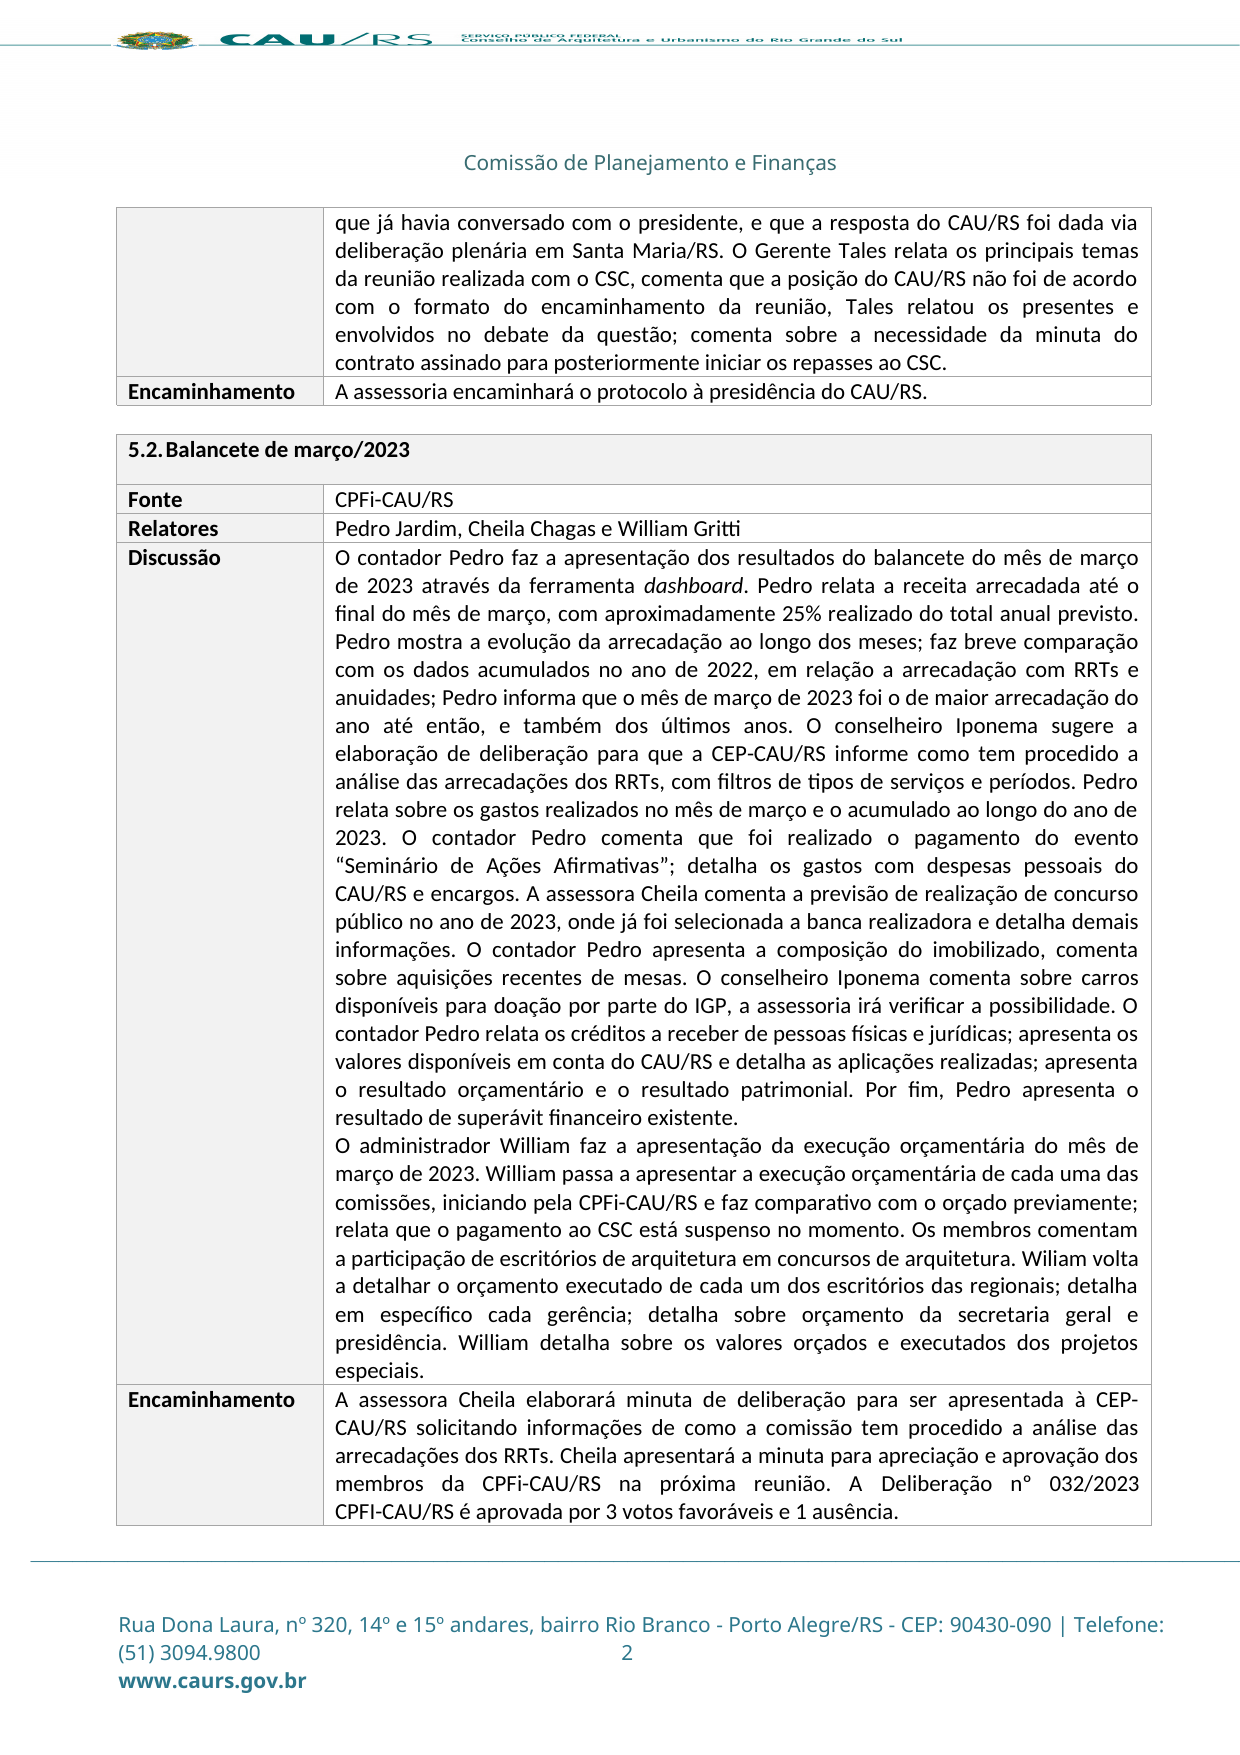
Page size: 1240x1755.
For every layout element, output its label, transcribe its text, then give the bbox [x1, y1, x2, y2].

table_cell Encaminhamento [117, 1385, 323, 1525]
table_cell Fonte [117, 485, 323, 513]
table_cell O contador Pedro faz a apresentação dos resultados do balancete do mês de março de 2023 através da ferramenta dashboard. Pedro relata a receita arrecadada até o final do mês de março, com aproximadamente 25% realizado do total anual previsto. Pedro mostra a evolução da arrecadação ao longo dos meses; faz breve comparação com os dados acumulados no ano de 2022, em relação a arrecadação com RRTs e anuidades; Pedro informa que o mês de março de 2023 foi o de maior arrecadação do ano até então, e também dos últimos anos. O conselheiro Iponema sugere a elaboração de deliberação para que a CEP-CAU/RS informe como tem procedido a análise das arrecadações dos RRTs, com filtros de tipos de serviços e períodos. Pedro relata sobre os gastos realizados no mês de março e o acumulado ao longo do ano de 2023. O contador Pedro comenta que foi realizado o pagamento do evento “Seminário de Ações Afirmativas”; detalha os gastos com despesas pessoais do CAU/RS e encargos. A assessora Cheila comenta a previsão de realização de concurso público no ano de 2023, onde já foi selecionada a banca realizadora e detalha demais informações. O contador Pedro apresenta a composição do imobilizado, comenta sobre aquisições recentes de mesas. O conselheiro Iponema comenta sobre carros disponíveis para doação por parte do IGP, a assessoria irá verificar a possibilidade. O contador Pedro relata os créditos a receber de pessoas físicas e jurídicas; apresenta os valores disponíveis em conta do CAU/RS e detalha as aplicações realizadas; apresenta o resultado orçamentário e o resultado patrimonial. Por fim, Pedro apresenta o resultado de superávit financeiro existente. O administrador William faz a apresentação da execução orçamentária do mês de março de 2023. William passa a apresentar a execução orçamentária de cada uma das comissões, iniciando pela CPFi-CAU/RS e faz comparativo com o orçado previamente; relata que o pagamento ao CSC está suspenso no momento. Os membros comentam a participação de escritórios de arquitetura em concursos de arquitetura. Wiliam volta a detalhar o orçamento executado de cada um dos escritórios das regionais; detalha em específico cada gerência; detalha sobre orçamento da secretaria geral e presidência. William detalha sobre os valores orçados e executados dos projetos especiais. [324, 543, 1151, 1384]
table_cell Relatores [117, 514, 323, 542]
table_cell [117, 406, 1151, 434]
table_cell Pedro Jardim, Cheila Chagas e William Gritti [324, 514, 1151, 542]
table_cell [117, 208, 323, 376]
table_cell CPFi-CAU/RS [324, 485, 1151, 513]
table_cell A assessoria encaminhará o protocolo à presidência do CAU/RS. [324, 377, 1151, 405]
table_cell Discussão [117, 543, 323, 1384]
table_cell que já havia conversado com o presidente, e que a resposta do CAU/RS foi dada via deliberação plenária em Santa Maria/RS. O Gerente Tales relata os principais temas da reunião realizada com o CSC, comenta que a posição do CAU/RS não foi de acordo com o formato do encaminhamento da reunião, Tales relatou os presentes e envolvidos no debate da questão; comenta sobre a necessidade da minuta do contrato assinado para posteriormente iniciar os repasses ao CSC. [324, 208, 1151, 376]
table_cell A assessora Cheila elaborará minuta de deliberação para ser apresentada à CEP-CAU/RS solicitando informações de como a comissão tem procedido a análise das arrecadações dos RRTs. Cheila apresentará a minuta para apreciação e aprovação dos membros da CPFi-CAU/RS na próxima reunião. A Deliberação nº 032/2023 CPFI-CAU/RS é aprovada por 3 votos favoráveis e 1 ausência. [324, 1385, 1151, 1525]
table_cell Balancete de março/2023 [117, 435, 1151, 484]
table_cell Encaminhamento [117, 377, 323, 405]
